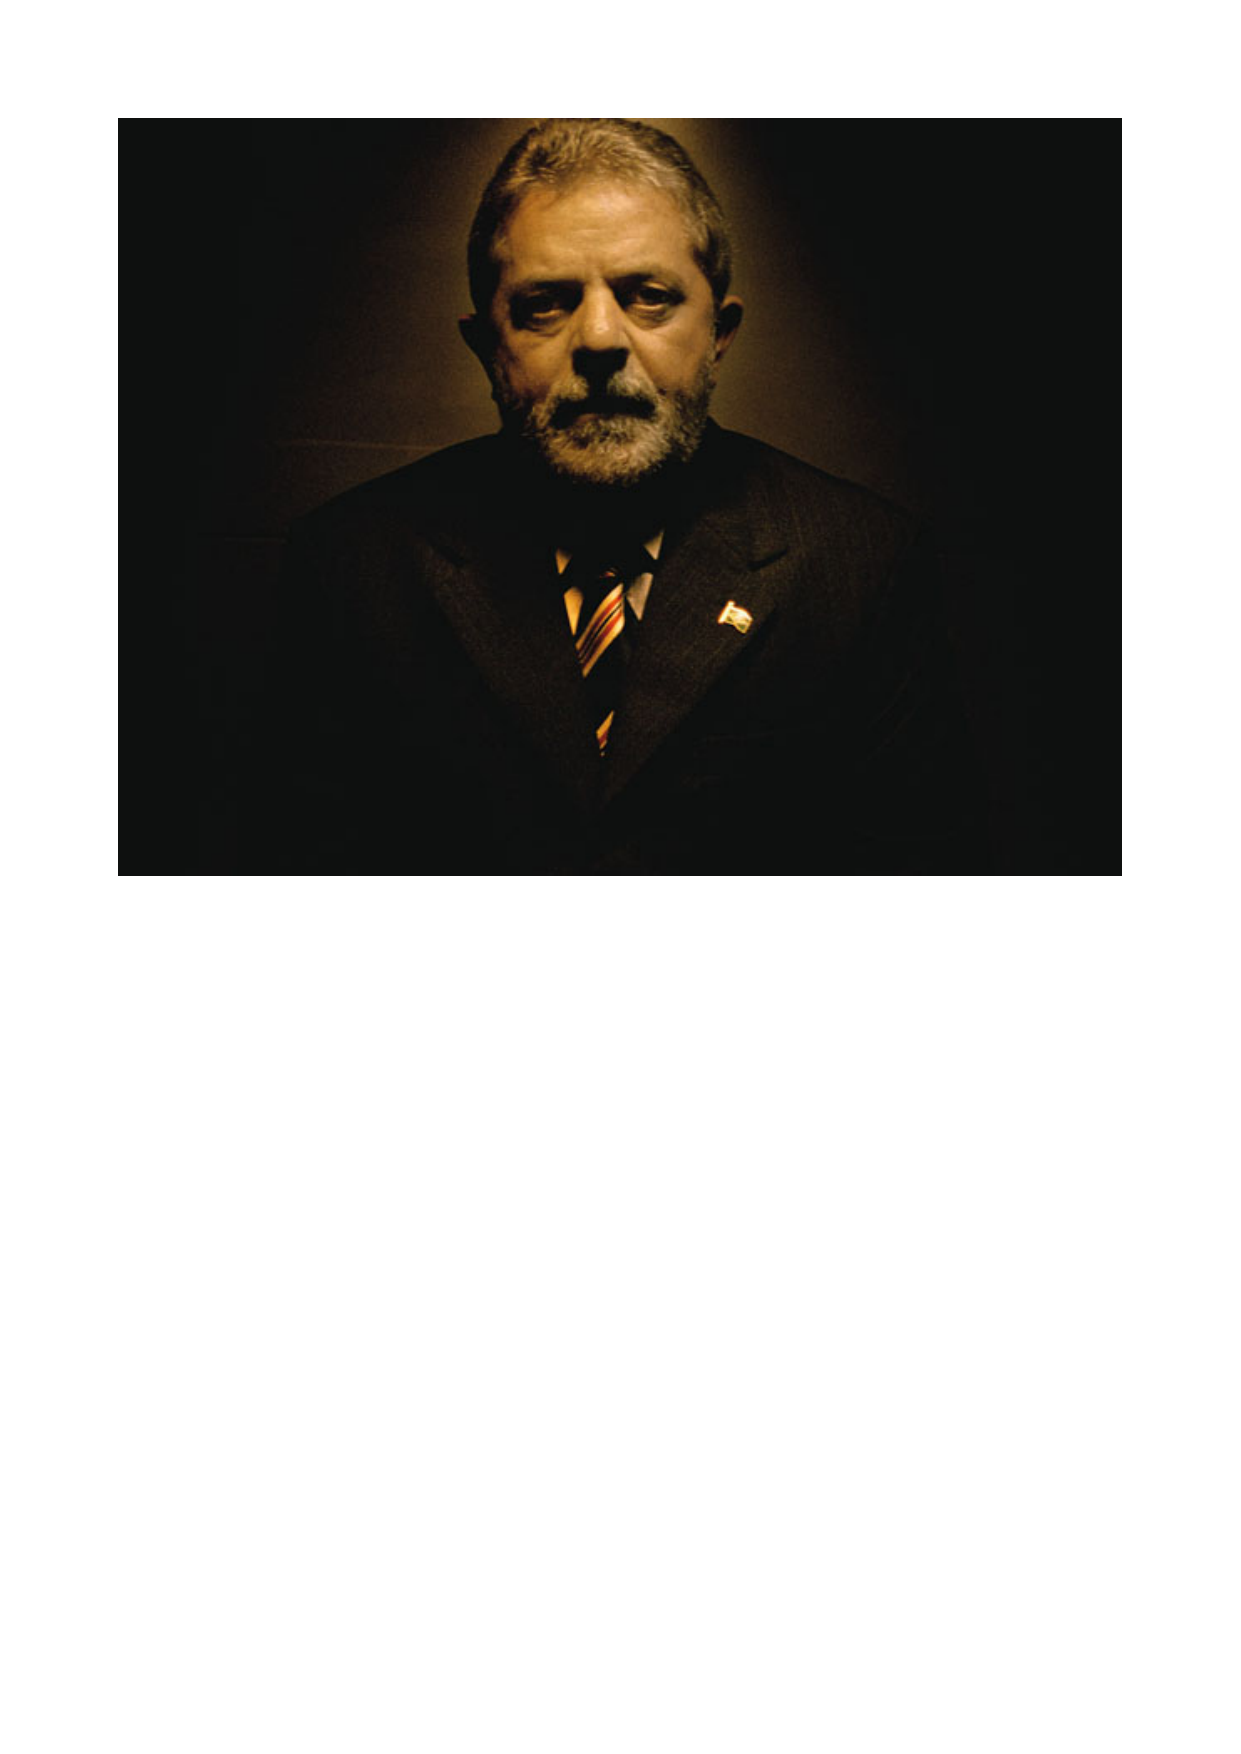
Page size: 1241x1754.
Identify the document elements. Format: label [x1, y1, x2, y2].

picture [118, 118, 1122, 876]
